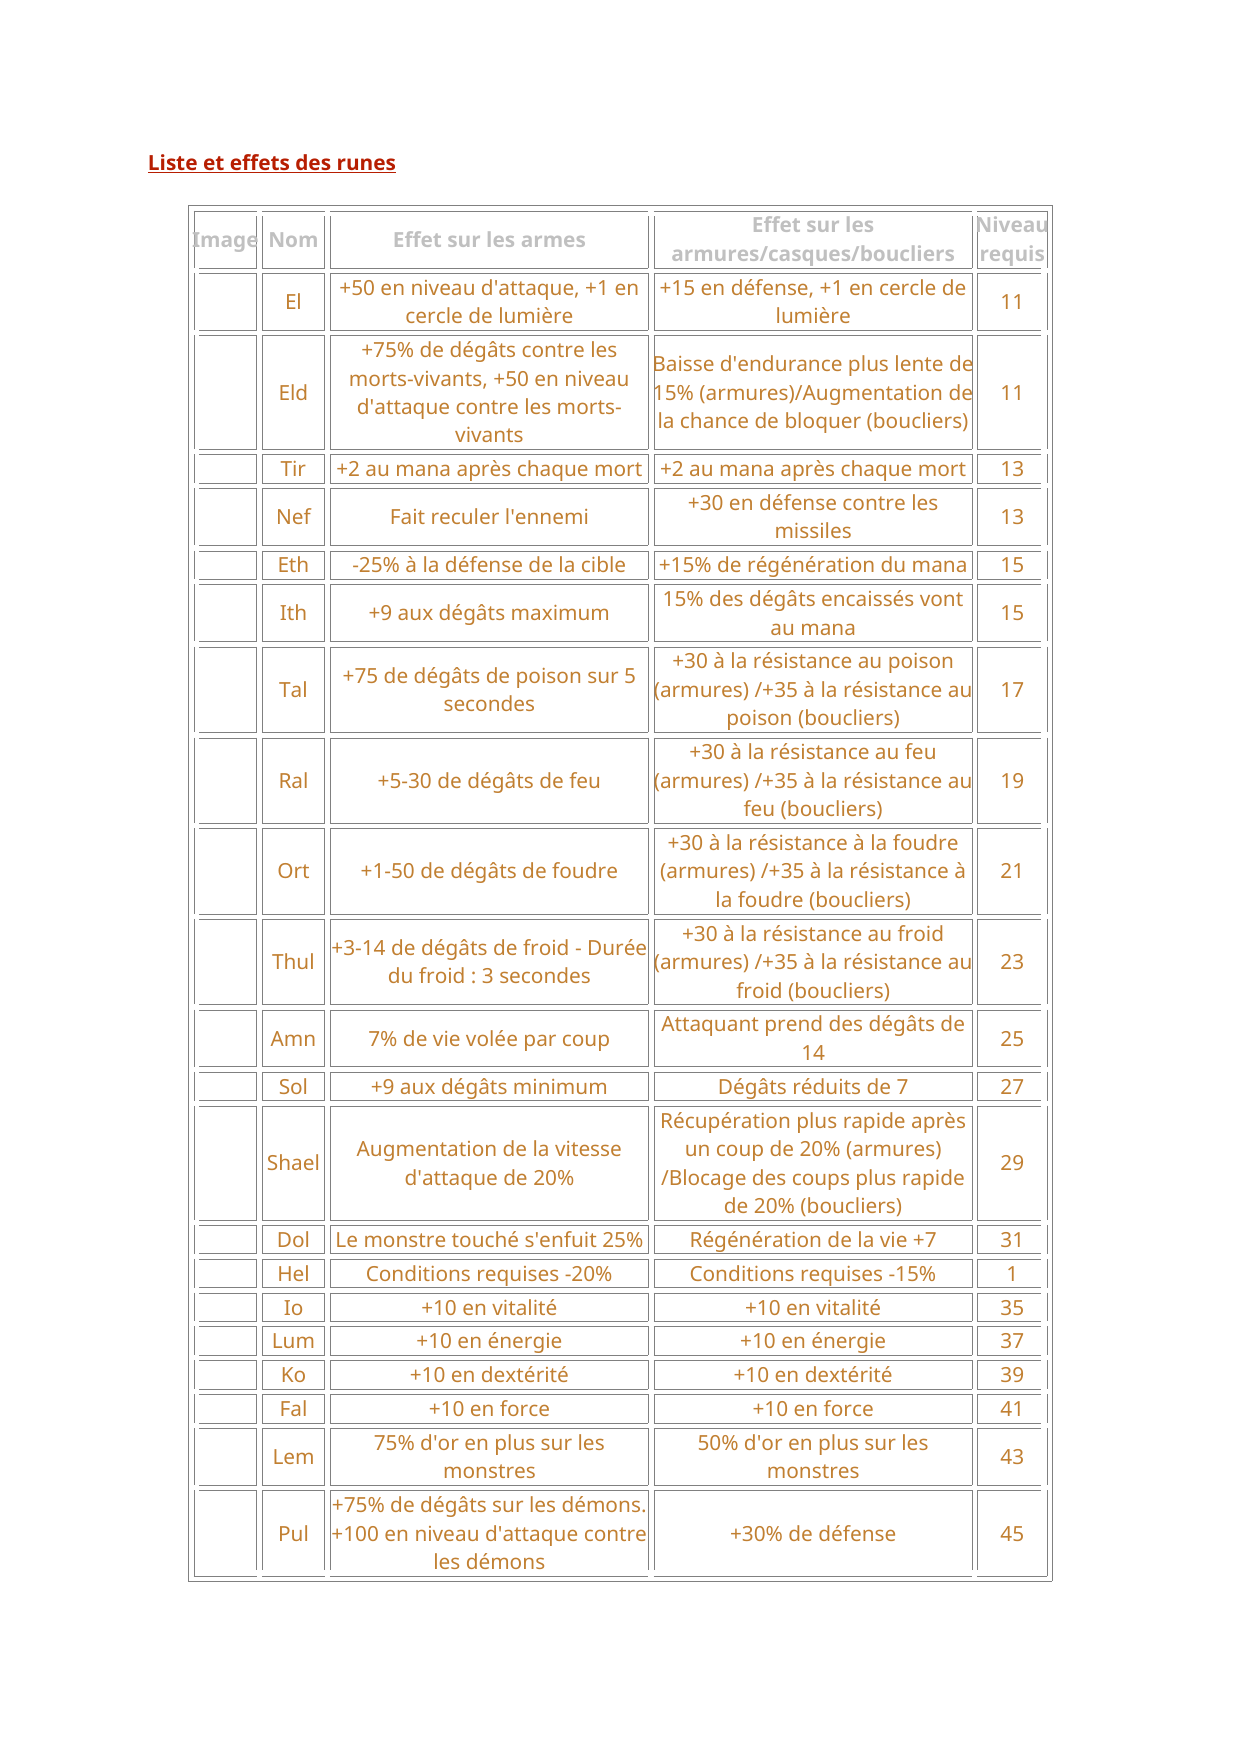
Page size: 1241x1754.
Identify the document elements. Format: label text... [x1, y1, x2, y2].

table_cell Ith [259, 579, 327, 641]
table_cell -25% à la défense de la cible [327, 545, 651, 579]
table_cell 21 [975, 823, 1049, 913]
table_cell [191, 732, 259, 823]
table_cell +10 en force [651, 1389, 975, 1423]
table_cell [191, 545, 259, 579]
table_cell +5-30 de dégâts de feu [327, 732, 651, 823]
table_cell 1 [975, 1253, 1049, 1287]
table_cell +1-50 de dégâts de foudre [327, 823, 651, 913]
table_cell Io [259, 1287, 327, 1321]
table_cell Baisse d'endurance plus lente de 15% (armures)/Augmentation de la chance de bloquer (boucliers) [651, 330, 975, 449]
table_cell +15% de régénération du mana [651, 545, 975, 579]
table_cell [191, 1100, 259, 1219]
table_cell Nef [259, 483, 327, 545]
table_cell +30 à la résistance au poison (armures) /+35 à la résistance au poison (boucliers) [651, 641, 975, 732]
table_cell Eth [259, 545, 327, 579]
table_cell Ko [259, 1355, 327, 1389]
table_cell Attaquant prend des dégâts de 14 [651, 1004, 975, 1066]
table_cell [191, 483, 259, 545]
table_cell Le monstre touché s'enfuit 25% [327, 1220, 651, 1253]
table_cell Ort [259, 823, 327, 913]
table_cell Conditions requises -20% [327, 1253, 651, 1287]
table_cell 7% de vie volée par coup [327, 1004, 651, 1066]
table_cell 29 [975, 1100, 1049, 1219]
table_cell Thul [259, 914, 327, 1004]
table_cell +75 de dégâts de poison sur 5 secondes [327, 641, 651, 732]
table_cell +10 en dextérité [651, 1355, 975, 1389]
table_cell 25 [975, 1004, 1049, 1066]
table_cell [191, 268, 259, 330]
table_cell +10 en dextérité [327, 1355, 651, 1389]
text Liste et effets des runes [148, 148, 1093, 176]
table_cell Pul [259, 1485, 327, 1576]
table_cell 43 [975, 1423, 1049, 1485]
table_cell 15 [975, 545, 1049, 579]
table_cell 37 [975, 1321, 1049, 1355]
table_cell 45 [975, 1485, 1049, 1576]
table_cell 17 [975, 641, 1049, 732]
table_cell +30 à la résistance au froid (armures) /+35 à la résistance au froid (boucliers) [651, 914, 975, 1004]
table_cell +3-14 de dégâts de froid - Durée du froid : 3 secondes [327, 914, 651, 1004]
table_header Image [191, 206, 259, 267]
table_cell 35 [975, 1287, 1049, 1321]
table_cell Fait reculer l'ennemi [327, 483, 651, 545]
table_cell [191, 1321, 259, 1355]
table_cell [191, 914, 259, 1004]
table_cell 27 [975, 1066, 1049, 1100]
table_cell [191, 1004, 259, 1066]
table_header Nom [259, 206, 327, 267]
table_cell +30 en défense contre les missiles [651, 483, 975, 545]
table_cell Lem [259, 1423, 327, 1485]
table_cell [191, 1423, 259, 1485]
table_cell +9 aux dégâts minimum [327, 1066, 651, 1100]
table_cell Tir [259, 449, 327, 483]
table_cell Tal [259, 641, 327, 732]
table_cell +10 en énergie [651, 1321, 975, 1355]
table_cell Récupération plus rapide après un coup de 20% (armures) /Blocage des coups plus rapide de 20% (boucliers) [651, 1100, 975, 1219]
table_cell +9 aux dégâts maximum [327, 579, 651, 641]
table_cell [191, 1485, 259, 1576]
table_cell 23 [975, 914, 1049, 1004]
table_cell [191, 1253, 259, 1287]
table_cell 50% d'or en plus sur les monstres [651, 1423, 975, 1485]
table_cell Augmentation de la vitesse d'attaque de 20% [327, 1100, 651, 1219]
table_cell [191, 449, 259, 483]
table_cell Lum [259, 1321, 327, 1355]
table_cell [191, 1389, 259, 1423]
table_cell [191, 1220, 259, 1253]
table_cell 13 [975, 449, 1049, 483]
table_cell Hel [259, 1253, 327, 1287]
table_header Effet sur les armes [327, 206, 651, 267]
table_cell 75% d'or en plus sur les monstres [327, 1423, 651, 1485]
table_cell +10 en énergie [327, 1321, 651, 1355]
table_cell +10 en force [327, 1389, 651, 1423]
table_cell El [259, 268, 327, 330]
table_cell +10 en vitalité [651, 1287, 975, 1321]
table_header Effet sur les armures/casques/boucliers [651, 206, 975, 267]
table_cell 13 [975, 483, 1049, 545]
table_cell Dégâts réduits de 7 [651, 1066, 975, 1100]
table_cell +50 en niveau d'attaque, +1 en cercle de lumière [327, 268, 651, 330]
table_cell 11 [975, 330, 1049, 449]
table_cell 39 [975, 1355, 1049, 1389]
table_cell +30 à la résistance au feu (armures) /+35 à la résistance au feu (boucliers) [651, 732, 975, 823]
table_cell [191, 330, 259, 449]
table_cell 41 [975, 1389, 1049, 1423]
table_cell Dol [259, 1220, 327, 1253]
table_cell 15% des dégâts encaissés vont au mana [651, 579, 975, 641]
table_cell [191, 1066, 259, 1100]
table_cell [191, 823, 259, 913]
table_cell Sol [259, 1066, 327, 1100]
table_cell +2 au mana après chaque mort [327, 449, 651, 483]
table_cell 15 [975, 579, 1049, 641]
table_cell 11 [975, 268, 1049, 330]
table_cell Régénération de la vie +7 [651, 1220, 975, 1253]
table_cell Amn [259, 1004, 327, 1066]
table_header Niveau requis [975, 206, 1049, 267]
table_cell Conditions requises -15% [651, 1253, 975, 1287]
table_cell +2 au mana après chaque mort [651, 449, 975, 483]
table_cell [191, 641, 259, 732]
table_cell [191, 1355, 259, 1389]
table_cell +75% de dégâts contre les morts-vivants, +50 en niveau d'attaque contre les morts-vivants [327, 330, 651, 449]
table_cell +10 en vitalité [327, 1287, 651, 1321]
table_cell Ral [259, 732, 327, 823]
table_cell Fal [259, 1389, 327, 1423]
table_cell [191, 1287, 259, 1321]
table_cell +30 à la résistance à la foudre (armures) /+35 à la résistance à la foudre (boucliers) [651, 823, 975, 913]
table_cell +15 en défense, +1 en cercle de lumière [651, 268, 975, 330]
table_cell +30% de défense [651, 1485, 975, 1576]
table_cell 19 [975, 732, 1049, 823]
table_cell Shael [259, 1100, 327, 1219]
table_cell Eld [259, 330, 327, 449]
table_cell +75% de dégâts sur les démons. +100 en niveau d'attaque contre les démons [327, 1485, 651, 1576]
table_cell [191, 579, 259, 641]
table_cell 31 [975, 1220, 1049, 1253]
